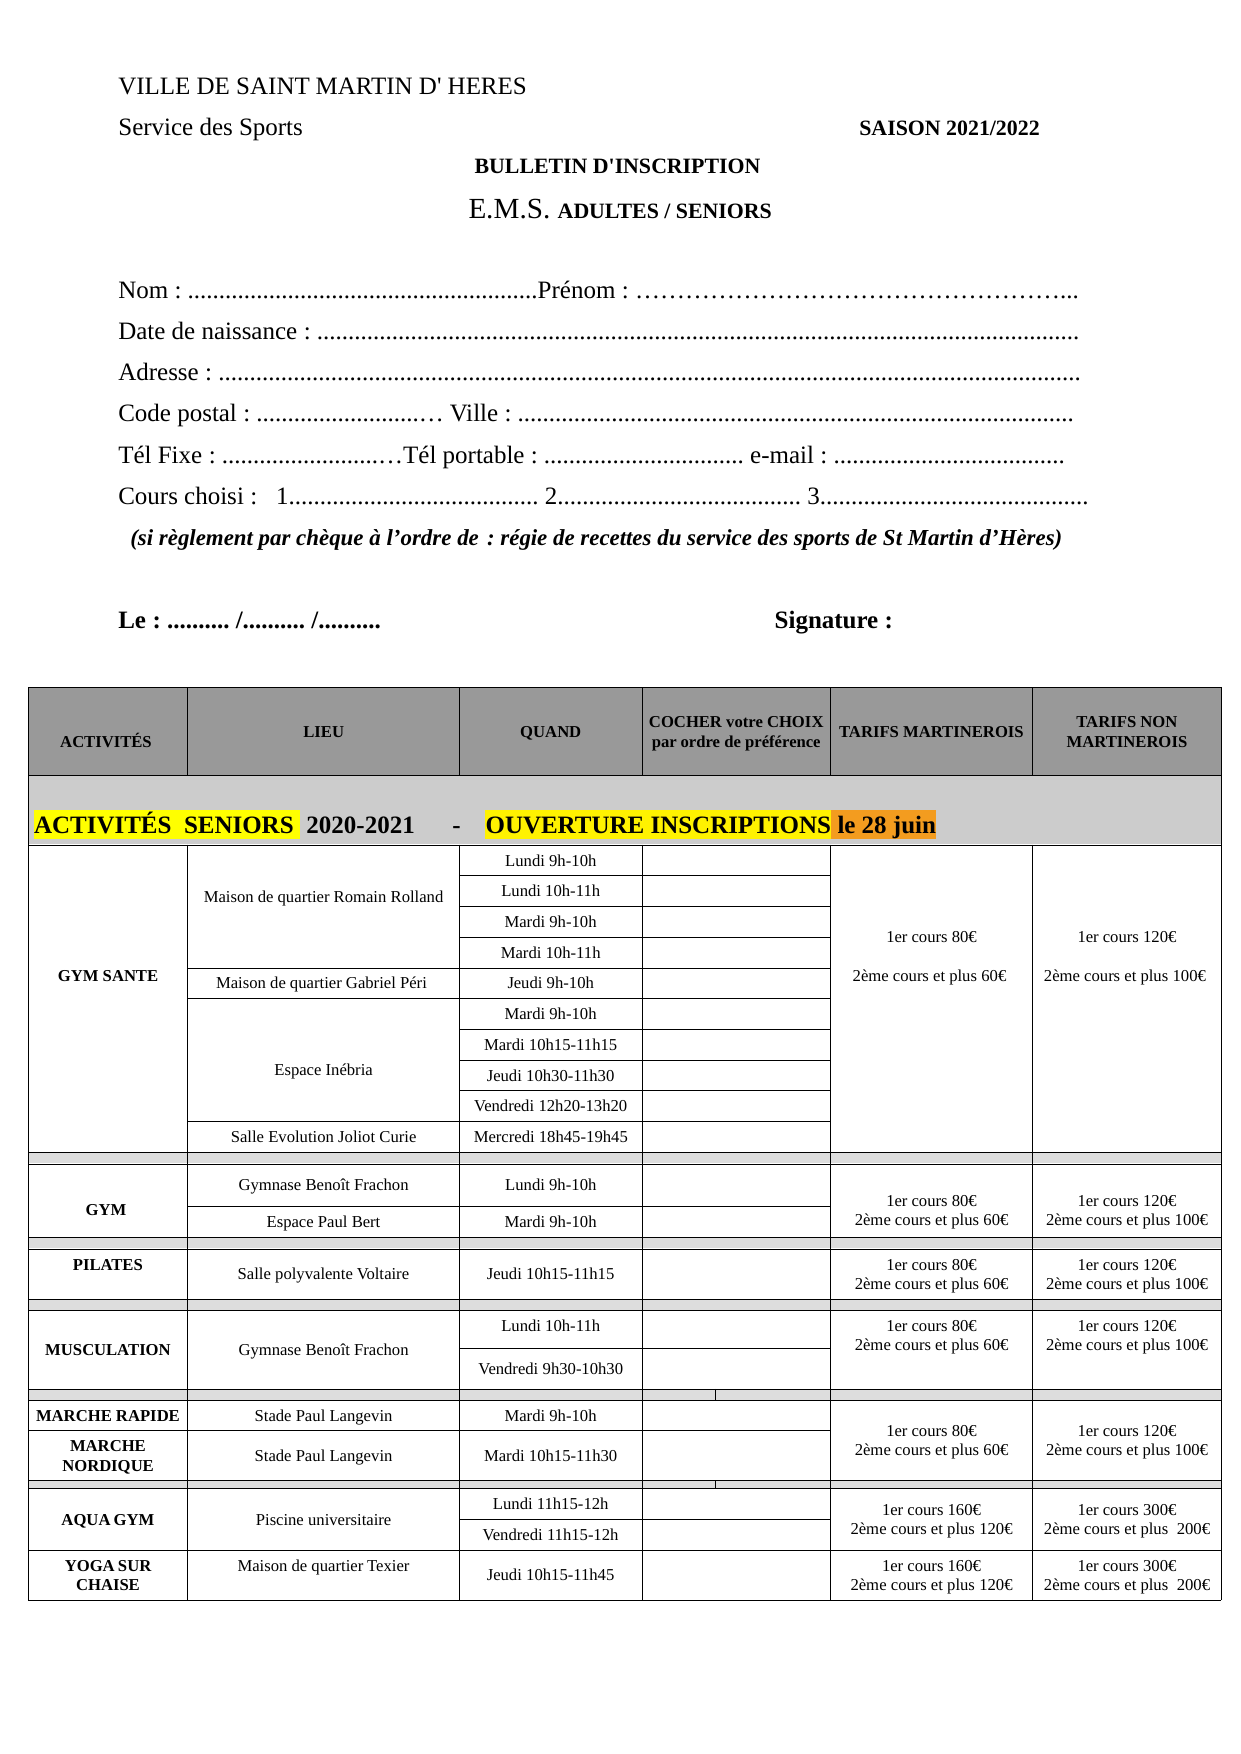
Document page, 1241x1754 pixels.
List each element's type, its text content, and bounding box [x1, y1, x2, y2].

table_cell PILATES [29, 1250, 187, 1298]
table_cell MUSCULATION [29, 1311, 187, 1389]
table_cell [643, 1300, 830, 1310]
table_cell Salle Evolution Joliot Curie [188, 1122, 459, 1152]
table_cell Espace Paul Bert [188, 1207, 459, 1237]
table_cell [643, 1311, 830, 1348]
table_cell [831, 1153, 1032, 1163]
table_cell [643, 1520, 830, 1550]
table_cell 1er cours 120€ 2ème cours et plus 100€ [1033, 1250, 1221, 1298]
text E.M.S. ADULTES / SENIORS [118, 191, 1122, 224]
table_cell [643, 1489, 830, 1519]
table_cell [1033, 1153, 1221, 1163]
table_cell Lundi 10h-11h [460, 876, 642, 906]
table_cell [643, 1091, 830, 1121]
table_cell [643, 907, 830, 937]
text Service des Sports SAISON 2021/2022 [118, 112, 1122, 141]
table_cell Mardi 10h-11h [460, 938, 642, 967]
table_cell [1033, 1481, 1221, 1488]
table_cell [831, 1300, 1032, 1310]
table_cell 1er cours 120€ 2ème cours et plus 100€ [1033, 1165, 1221, 1237]
table_cell 1er cours 300€ 2ème cours et plus 200€ [1033, 1489, 1221, 1550]
table_cell Vendredi 9h30-10h30 [460, 1349, 642, 1389]
table_cell Stade Paul Langevin [188, 1431, 459, 1480]
table_cell [460, 1153, 642, 1163]
text Code postal : ..........................… Ville : ......................................................................................... [118, 398, 1122, 427]
table_cell [460, 1300, 642, 1310]
table_cell GYM [29, 1165, 187, 1237]
table_cell [29, 1238, 187, 1248]
table_cell Salle polyvalente Voltaire [188, 1250, 459, 1298]
table_cell 1er cours 120€ 2ème cours et plus 100€ [1033, 1311, 1221, 1389]
text Nom : ........................................................Prénom : ……………………………………………... [118, 275, 1122, 303]
table_cell Espace Inébria [188, 999, 459, 1121]
table_header TARIFS MARTINEROIS [831, 688, 1032, 775]
table_cell [831, 1238, 1032, 1248]
table_cell Mercredi 18h45-19h45 [460, 1122, 642, 1152]
table_cell Gymnase Benoît Frachon [188, 1311, 459, 1389]
table_cell [1033, 1390, 1221, 1400]
table_cell [831, 1390, 1032, 1400]
table_cell Mardi 10h15-11h30 [460, 1431, 642, 1480]
table_cell Stade Paul Langevin [188, 1401, 459, 1430]
table_cell [188, 1390, 459, 1400]
table_cell 1er cours 80€ 2ème cours et plus 60€ [831, 846, 1032, 1152]
table_cell Jeudi 10h15-11h15 [460, 1250, 642, 1298]
table_cell 1er cours 80€ 2ème cours et plus 60€ [831, 1401, 1032, 1480]
text Adresse : .......................................................................................................................................... [118, 357, 1122, 386]
table_cell [643, 876, 830, 906]
table_cell 1er cours 300€ 2ème cours et plus 200€ [1033, 1551, 1221, 1600]
table_cell Mardi 10h15-11h15 [460, 1030, 642, 1059]
table_header COCHER votre CHOIX par ordre de préférence [643, 688, 830, 775]
table_cell 1er cours 80€ 2ème cours et plus 60€ [831, 1250, 1032, 1298]
table_cell [643, 1551, 830, 1600]
table_cell Jeudi 10h30-11h30 [460, 1061, 642, 1090]
table_cell [1033, 1238, 1221, 1248]
table_cell [643, 1250, 830, 1298]
table_cell Maison de quartier Romain Rolland [188, 846, 459, 967]
table_cell Mardi 9h-10h [460, 1207, 642, 1237]
table_cell [188, 1481, 459, 1488]
table_cell [29, 1481, 187, 1488]
table_cell [460, 1238, 642, 1248]
table_cell Mardi 9h-10h [460, 999, 642, 1029]
table_cell Mardi 9h-10h [460, 907, 642, 937]
table_cell [29, 1390, 187, 1400]
table_cell [643, 969, 830, 998]
table_header LIEU [188, 688, 459, 775]
table_cell 1er cours 120€ 2ème cours et plus 100€ [1033, 846, 1221, 1152]
table_cell [643, 1030, 830, 1059]
table_cell [643, 1390, 715, 1400]
text (si règlement par chèque à l’ordre de : régie de recettes du service des sports de St Martin d’Hères) [118, 522, 1122, 551]
table_cell [29, 1153, 187, 1163]
table_cell [716, 1481, 830, 1488]
table_cell [643, 1349, 830, 1389]
table_cell Lundi 9h-10h [460, 846, 642, 875]
table_cell [643, 1431, 830, 1480]
table_cell 1er cours 120€ 2ème cours et plus 100€ [1033, 1401, 1221, 1480]
table_cell [643, 846, 830, 875]
text VILLE DE SAINT MARTIN D' HERES [118, 71, 1122, 99]
table_cell 1er cours 160€ 2ème cours et plus 120€ [831, 1489, 1032, 1550]
table_cell [188, 1300, 459, 1310]
table_cell [831, 1481, 1032, 1488]
table_cell Mardi 9h-10h [460, 1401, 642, 1430]
table_header QUAND [460, 688, 642, 775]
table_cell [460, 1481, 642, 1488]
table_cell 1er cours 160€ 2ème cours et plus 120€ [831, 1551, 1032, 1600]
table_cell 1er cours 80€ 2ème cours et plus 60€ [831, 1311, 1032, 1389]
table_cell Lundi 10h-11h [460, 1311, 642, 1348]
table_cell [643, 1122, 830, 1152]
text Tél Fixe : .........................…Tél portable : ................................ e-mail : ..................................... [118, 440, 1122, 468]
table_cell Lundi 9h-10h [460, 1165, 642, 1206]
text BULLETIN D'INSCRIPTION [118, 153, 1122, 178]
table_header TARIFS NON MARTINEROIS [1033, 688, 1221, 775]
table_cell AQUA GYM [29, 1489, 187, 1550]
table_cell [1033, 1300, 1221, 1310]
table_header ACTIVITÉS [29, 688, 187, 775]
table_cell [29, 1300, 187, 1310]
table_cell [643, 999, 830, 1029]
table_cell [188, 1153, 459, 1163]
table_cell Lundi 11h15-12h [460, 1489, 642, 1519]
table_cell Maison de quartier Texier [188, 1551, 459, 1600]
text Le : .......... /.......... /.......... Signature : [118, 605, 1122, 633]
table_cell [643, 1153, 830, 1163]
table_cell Jeudi 9h-10h [460, 969, 642, 998]
table_cell [643, 1401, 830, 1430]
text Date de naissance : .......................................................................................................................... [118, 316, 1122, 345]
table_cell [643, 1481, 715, 1488]
table_cell [643, 1238, 830, 1248]
table_cell [643, 1061, 830, 1090]
table_cell 1er cours 80€ 2ème cours et plus 60€ [831, 1165, 1032, 1237]
table_cell [460, 1390, 642, 1400]
table_cell MARCHE RAPIDE [29, 1401, 187, 1430]
table_cell ACTIVITÉS SENIORS 2020-2021 - OUVERTURE INSCRIPTIONS le 28 juin [29, 776, 1221, 844]
table_cell Jeudi 10h15-11h45 [460, 1551, 642, 1600]
table_cell [643, 938, 830, 967]
table_cell Gymnase Benoît Frachon [188, 1165, 459, 1206]
table_cell Vendredi 11h15-12h [460, 1520, 642, 1550]
table_cell [643, 1207, 830, 1237]
table_cell [643, 1165, 830, 1206]
table_cell MARCHE NORDIQUE [29, 1431, 187, 1480]
table_cell YOGA SUR CHAISE [29, 1551, 187, 1600]
table_cell [188, 1238, 459, 1248]
table_cell Maison de quartier Gabriel Péri [188, 969, 459, 998]
table_cell [716, 1390, 830, 1400]
table_cell Piscine universitaire [188, 1489, 459, 1550]
table_cell Vendredi 12h20-13h20 [460, 1091, 642, 1121]
text Cours choisi : 1........................................ 2....................................... 3........................................... [118, 481, 1122, 510]
table_cell GYM SANTE [29, 846, 187, 1152]
